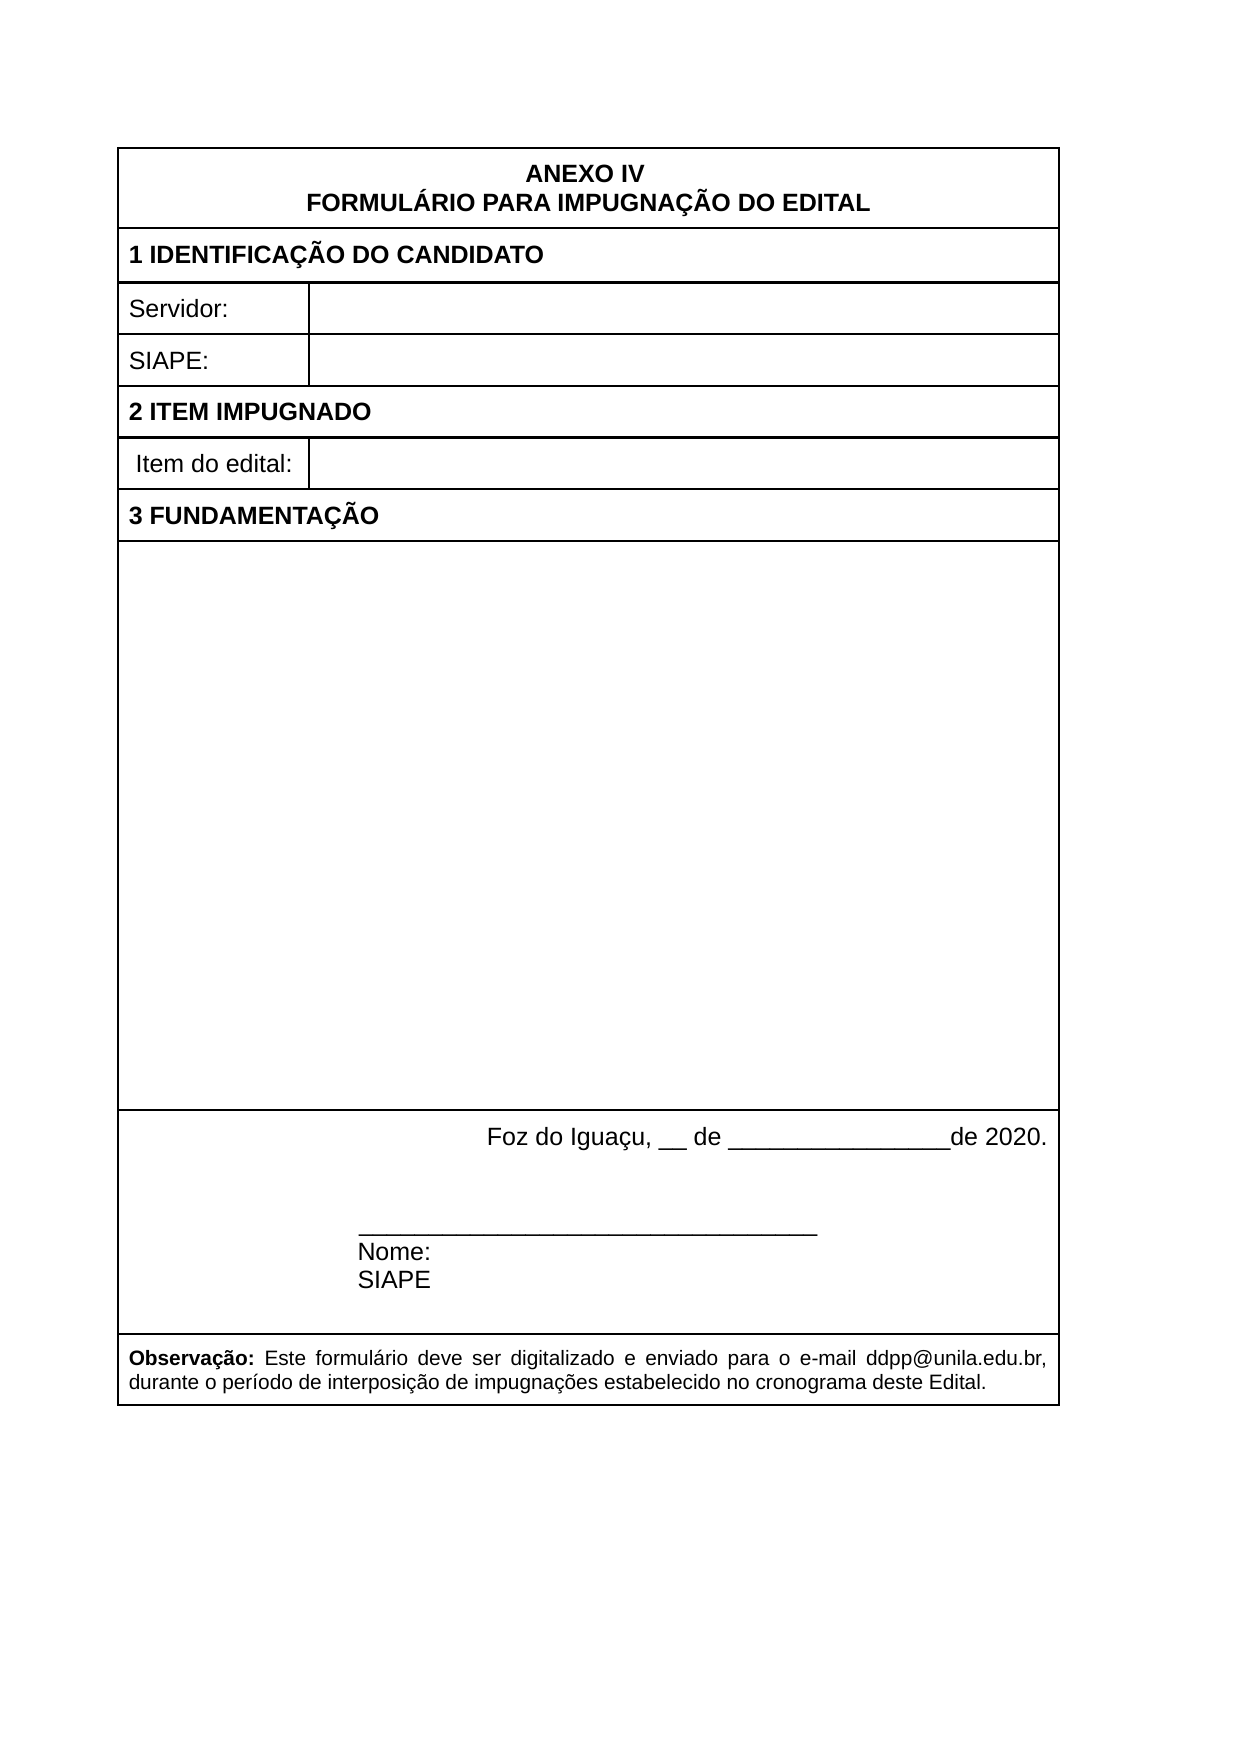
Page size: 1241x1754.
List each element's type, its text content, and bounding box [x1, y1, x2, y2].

table_cell Observação: Este formulário deve ser digitalizado e enviado para o e-mail ddpp@unila.edu.br, durante o período de interposição de impugnações estabelecido no cronograma deste Edital. [119, 1335, 1058, 1404]
table_cell 3 FUNDAMENTAÇÃO [119, 490, 1058, 540]
table_cell 1 IDENTIFICAÇÃO DO CANDIDATO [119, 229, 1058, 281]
table_cell [119, 542, 1058, 1109]
table_cell [310, 284, 1058, 333]
table_cell [310, 335, 1058, 385]
table_cell [310, 439, 1058, 488]
table_cell Item do edital: [119, 439, 308, 488]
table_cell Servidor: [119, 284, 308, 333]
table_cell SIAPE: [119, 335, 308, 385]
table_cell Foz do Iguaçu, __ de ________________de 2020. _________________________________ Nome: SIAPE [119, 1111, 1058, 1333]
table_header ANEXO IV FORMULÁRIO PARA IMPUGNAÇÃO DO EDITAL [119, 149, 1058, 227]
table_cell 2 ITEM IMPUGNADO [119, 387, 1058, 436]
